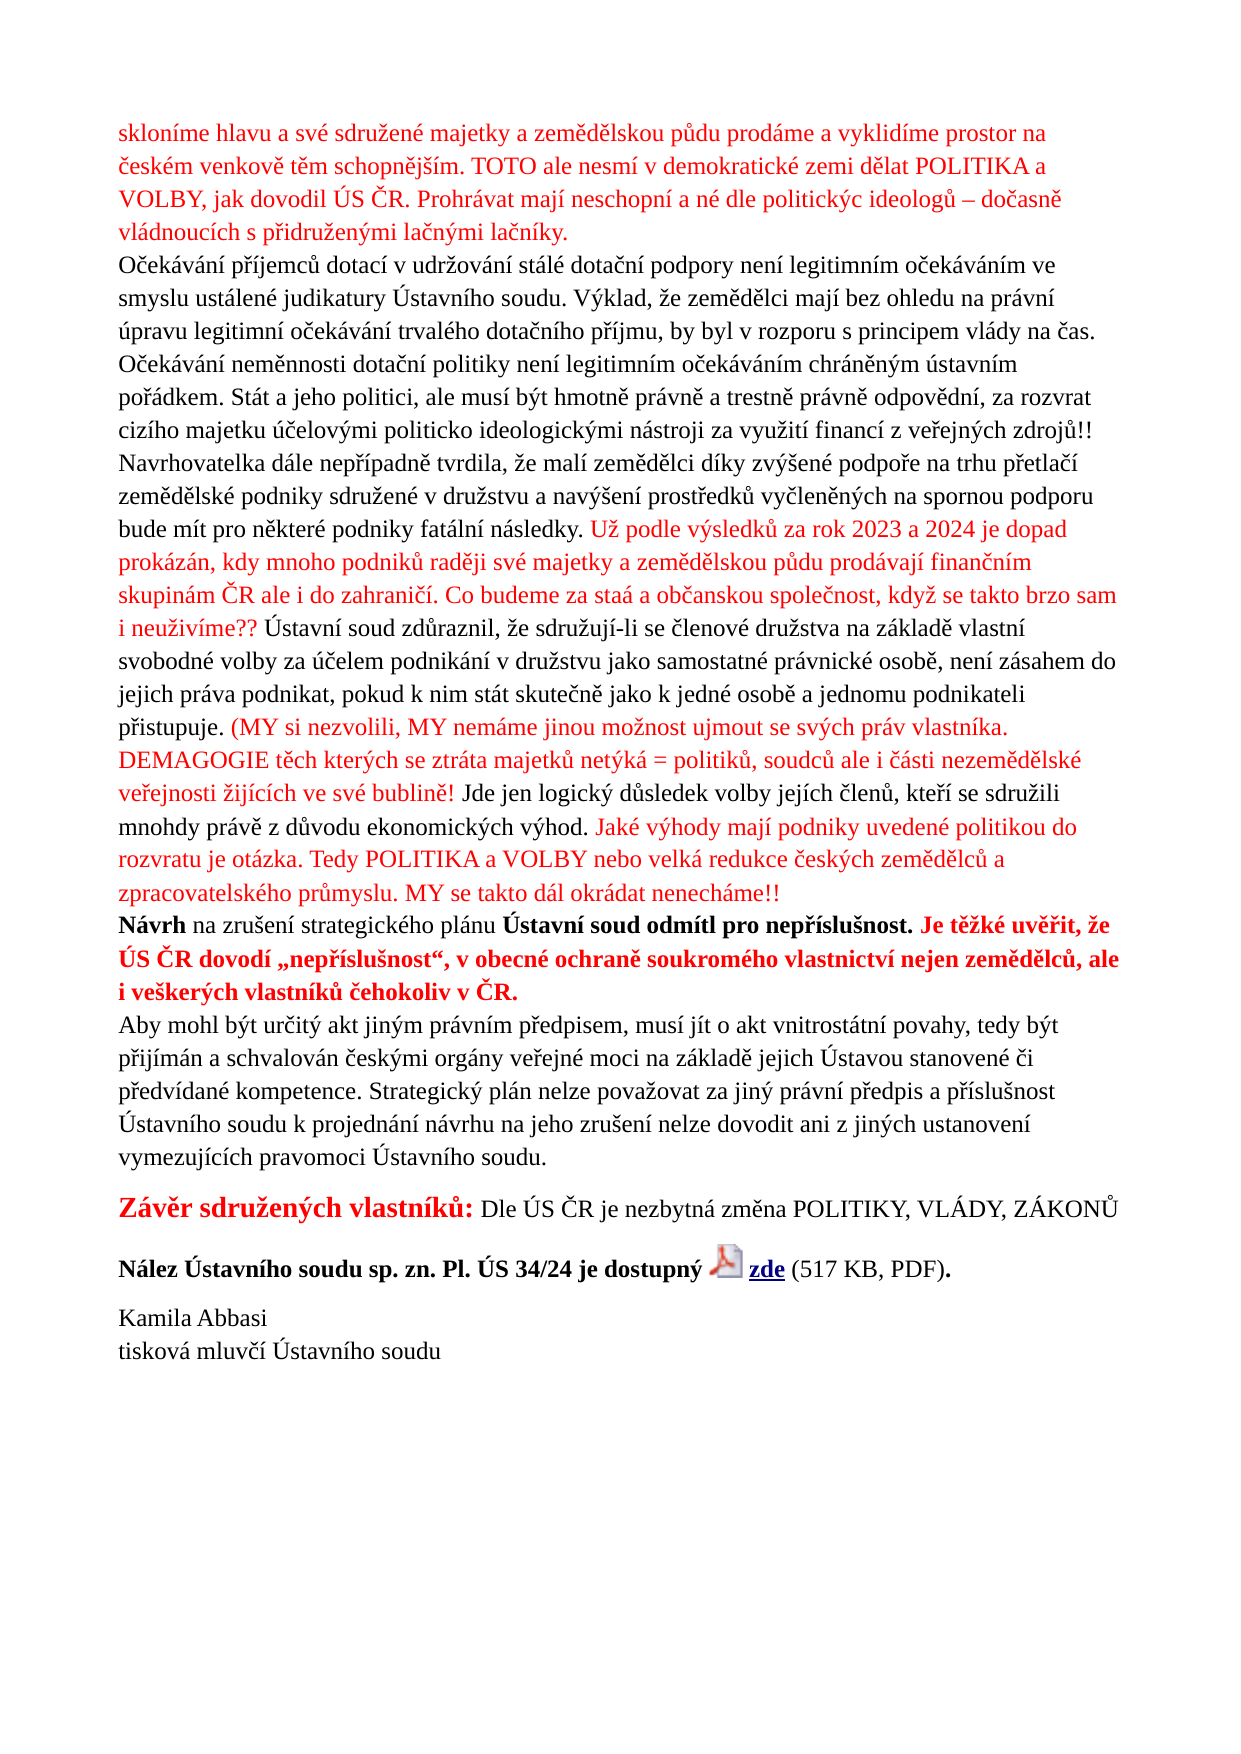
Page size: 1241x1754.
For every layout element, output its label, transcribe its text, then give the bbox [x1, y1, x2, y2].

text Kamila Abbasi tisková mluvčí Ústavního soudu [118, 1303, 1122, 1365]
text Nález Ústavního soudu sp. zn. Pl. ÚS 34/24 je dostupný zde (517 KB, PDF). [118, 1244, 1122, 1283]
text skloníme hlavu a své sdružené majetky a zemědělskou půdu prodáme a vyklidíme prostor na českém venkově těm schopnějším. TOTO ale nesmí v demokratické zemi dělat POLITIKA a VOLBY, jak dovodil ÚS ČR. Prohrávat mají neschopní a né dle politickýc ideologů – dočasně vládnoucích s přidruženými lačnými lačníky. Očekávání příjemců dotací v udržování stálé dotační podpory není legitimním očekáváním ve smyslu ustálené judikatury Ústavního soudu. Výklad, že zemědělci mají bez ohledu na právní úpravu legitimní očekávání trvalého dotačního příjmu, by byl v rozporu s principem vlády na čas. Očekávání neměnnosti dotační politiky není legitimním očekáváním chráněným ústavním pořádkem. Stát a jeho politici, ale musí být hmotně právně a trestně právně odpovědní, za rozvrat cizího majetku účelovými politicko ideologickými nástroji za využití financí z veřejných zdrojů!!Navrhovatelka dále nepřípadně tvrdila, že malí zemědělci díky zvýšené podpoře na trhu přetlačí zemědělské podniky sdružené v družstvu a navýšení prostředků vyčleněných na spornou podporu bude mít pro některé podniky fatální následky. Už podle výsledků za rok 2023 a 2024 je dopad prokázán, kdy mnoho podniků raději své majetky a zemědělskou půdu prodávají finančním skupinám ČR ale i do zahraničí. Co budeme za staá a občanskou společnost, když se takto brzo sam i neuživíme?? Ústavní soud zdůraznil, že sdružují-li se členové družstva na základě vlastní svobodné volby za účelem podnikání v družstvu jako samostatné právnické osobě, není zásahem do jejich práva podnikat, pokud k nim stát skutečně jako k jedné osobě a jednomu podnikateli přistupuje. (MY si nezvolili, MY nemáme jinou možnost ujmout se svých práv vlastníka. DEMAGOGIE těch kterých se ztráta majetků netýká = politiků, soudců ale i části nezemědělské veřejnosti žijících ve své bublině! Jde jen logický důsledek volby jejích členů, kteří se sdružili mnohdy právě z důvodu ekonomických výhod. Jaké výhody mají podniky uvedené politikou do rozvratu je otázka. Tedy POLITIKA a VOLBY nebo velká redukce českých zemědělců a zpracovatelského průmyslu. MY se takto dál okrádat nenecháme!! Návrh na zrušení strategického plánu Ústavní soud odmítl pro nepříslušnost. Je těžké uvěřit, že ÚS ČR dovodí „nepříslušnost“, v obecné ochraně soukromého vlastnictví nejen zemědělců, ale i veškerých vlastníků čehokoliv v ČR. Aby mohl být určitý akt jiným právním předpisem, musí jít o akt vnitrostátní povahy, tedy být přijímán a schvalován českými orgány veřejné moci na základě jejich Ústavou stanovené či předvídané kompetence. Strategický plán nelze považovat za jiný právní předpis a příslušnost Ústavního soudu k projednání návrhu na jeho zrušení nelze dovodit ani z jiných ustanovení vymezujících pravomoci Ústavního soudu. [118, 118, 1122, 1171]
picture [709, 1244, 743, 1278]
text Závěr sdružených vlastníků: Dle ÚS ČR je nezbytná změna POLITIKY, VLÁDY, ZÁKONŮ [118, 1190, 1122, 1224]
